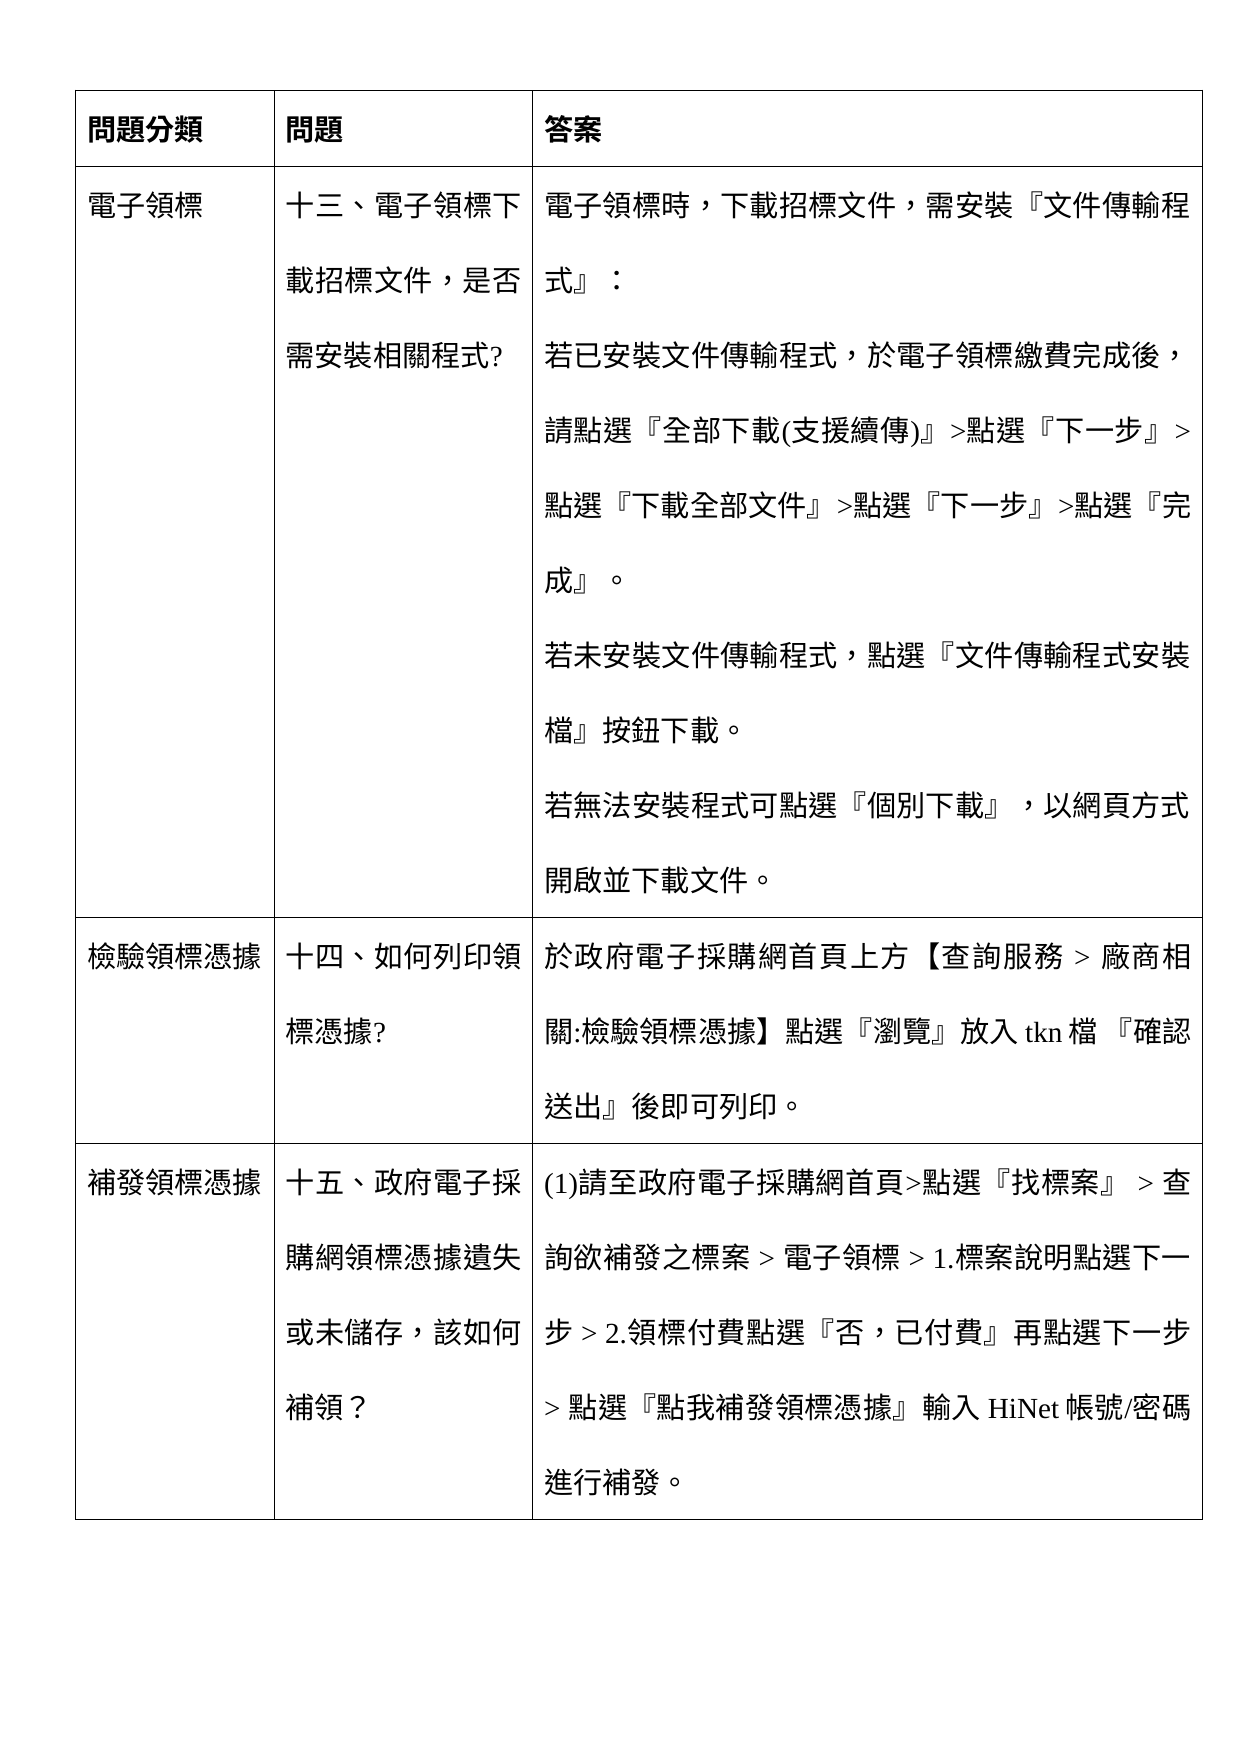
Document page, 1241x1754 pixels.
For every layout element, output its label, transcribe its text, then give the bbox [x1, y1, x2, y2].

table_cell (1)請至政府電子採購網首頁>點選『找標案』 > 查詢欲補發之標案 > 電子領標 > 1.標案說明點選下一步 > 2.領標付費點選『否，已付費』再點選下一步 > 點選『點我補發領標憑據』輸入HiNet帳號/密碼進行補發。 [533, 1144, 1202, 1519]
table_cell 檢驗領標憑據 [76, 918, 274, 1143]
table_cell 電子領標 [76, 167, 274, 917]
table_cell 十四、如何列印領標憑據? [275, 918, 532, 1143]
table_header 問題分類 [76, 91, 274, 166]
table_cell 十五、政府電子採購網領標憑據遺失或未儲存，該如何補領？ [275, 1144, 532, 1519]
table_cell 電子領標時，下載招標文件，需安裝『文件傳輸程式』： 若已安裝文件傳輸程式，於電子領標繳費完成後，請點選『全部下載(支援續傳)』>點選『下一步』>點選『下載全部文件』>點選『下一步』>點選『完成』。 若未安裝文件傳輸程式，點選『文件傳輸程式安裝檔』按鈕下載。 若無法安裝程式可點選『個別下載』，以網頁方式開啟並下載文件。 [533, 167, 1202, 917]
table_cell 於政府電子採購網首頁上方【查詢服務 > 廠商相關:檢驗領標憑據】點選『瀏覽』放入tkn檔 『確認送出』後即可列印。 [533, 918, 1202, 1143]
table_header 問題 [275, 91, 532, 166]
table_cell 十三、電子領標下載招標文件，是否需安裝相關程式? [275, 167, 532, 917]
table_header 答案 [533, 91, 1202, 166]
table_cell 補發領標憑據 [76, 1144, 274, 1519]
